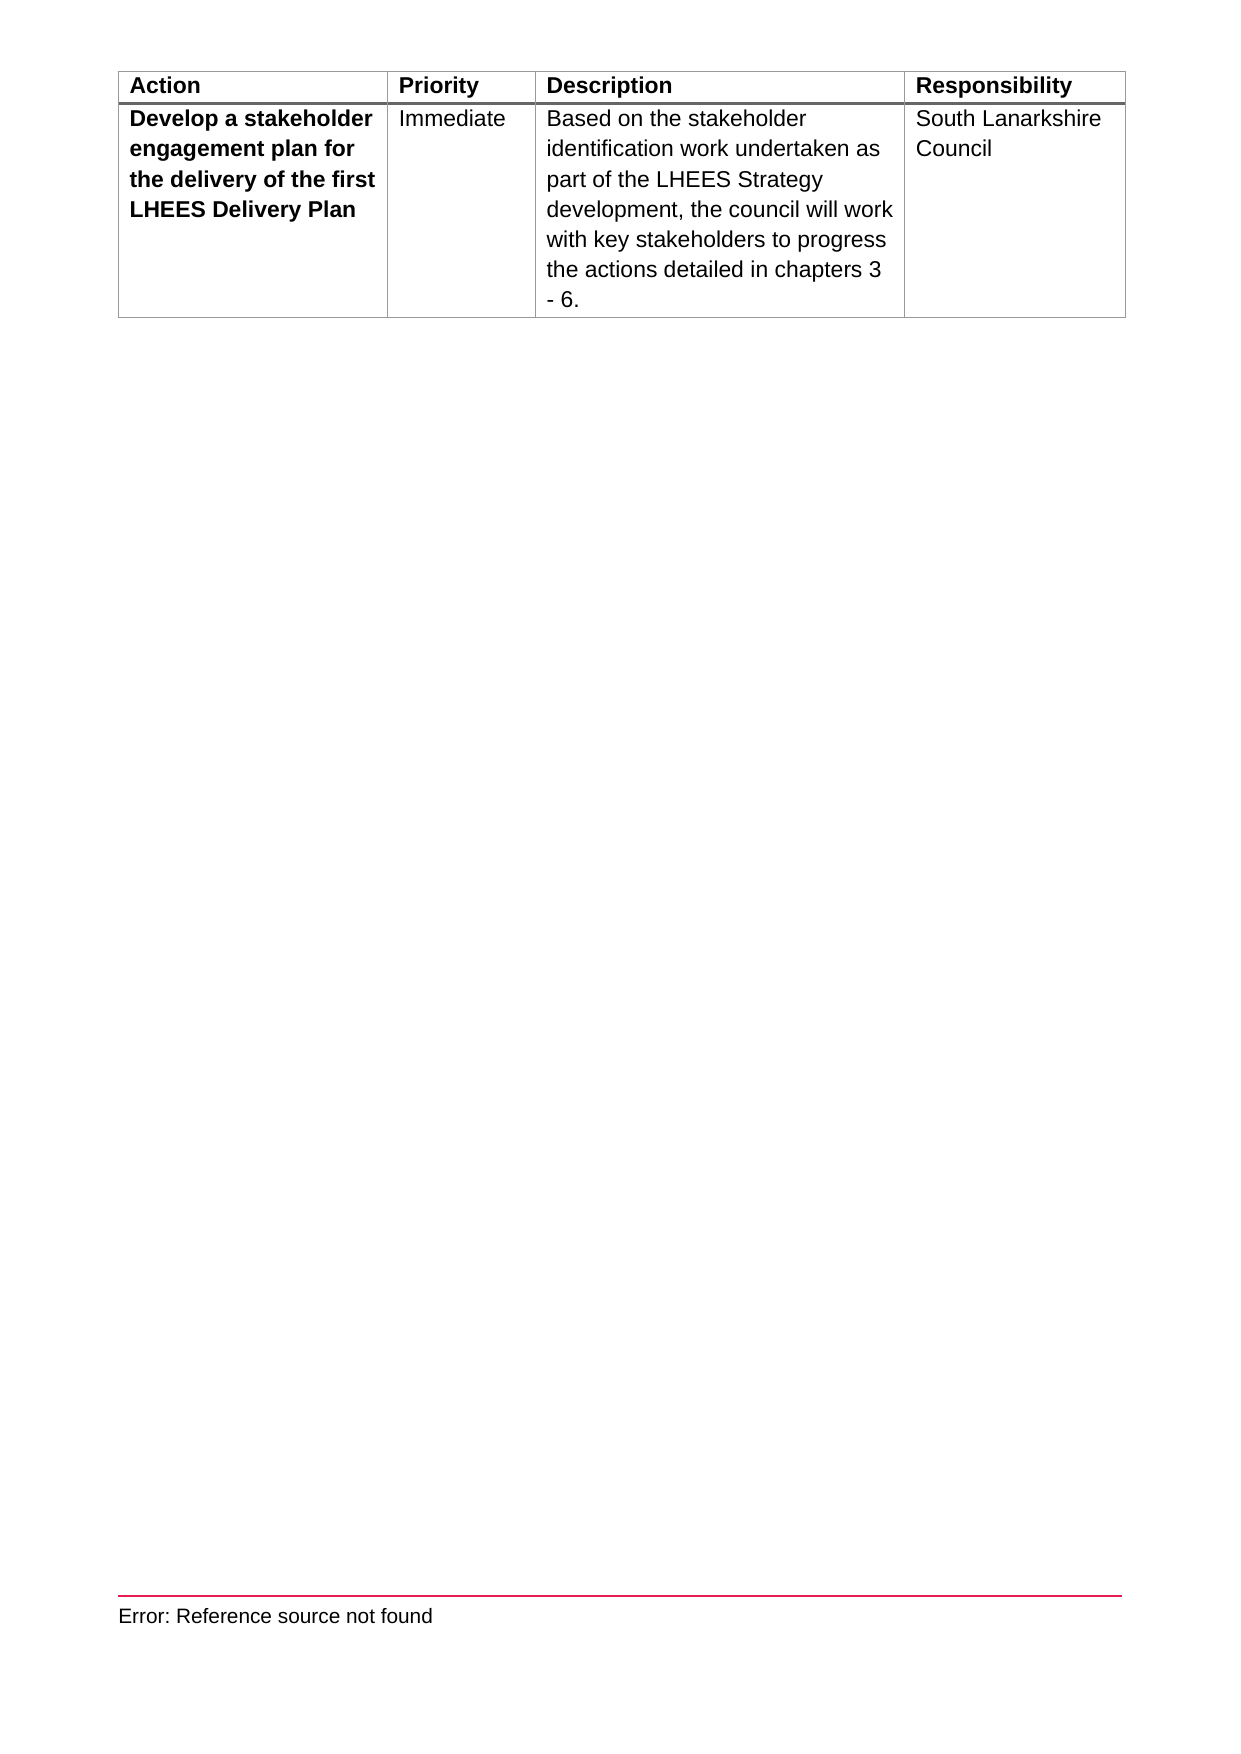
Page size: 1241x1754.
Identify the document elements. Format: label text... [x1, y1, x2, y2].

table_cell Immediate [388, 105, 535, 317]
table_header Priority [388, 72, 535, 102]
table_cell South Lanarkshire Council [905, 105, 1125, 317]
table_cell Based on the stakeholder identification work undertaken as part of the LHEES Strategy development, the council will work with key stakeholders to progress the actions detailed in chapters 3 - 6. [536, 105, 904, 317]
table_header Action [119, 72, 387, 102]
table_header Description [536, 72, 904, 102]
table_cell Develop a stakeholder engagement plan for the delivery of the first LHEES Delivery Plan [119, 105, 387, 317]
table_header Responsibility [905, 72, 1125, 102]
